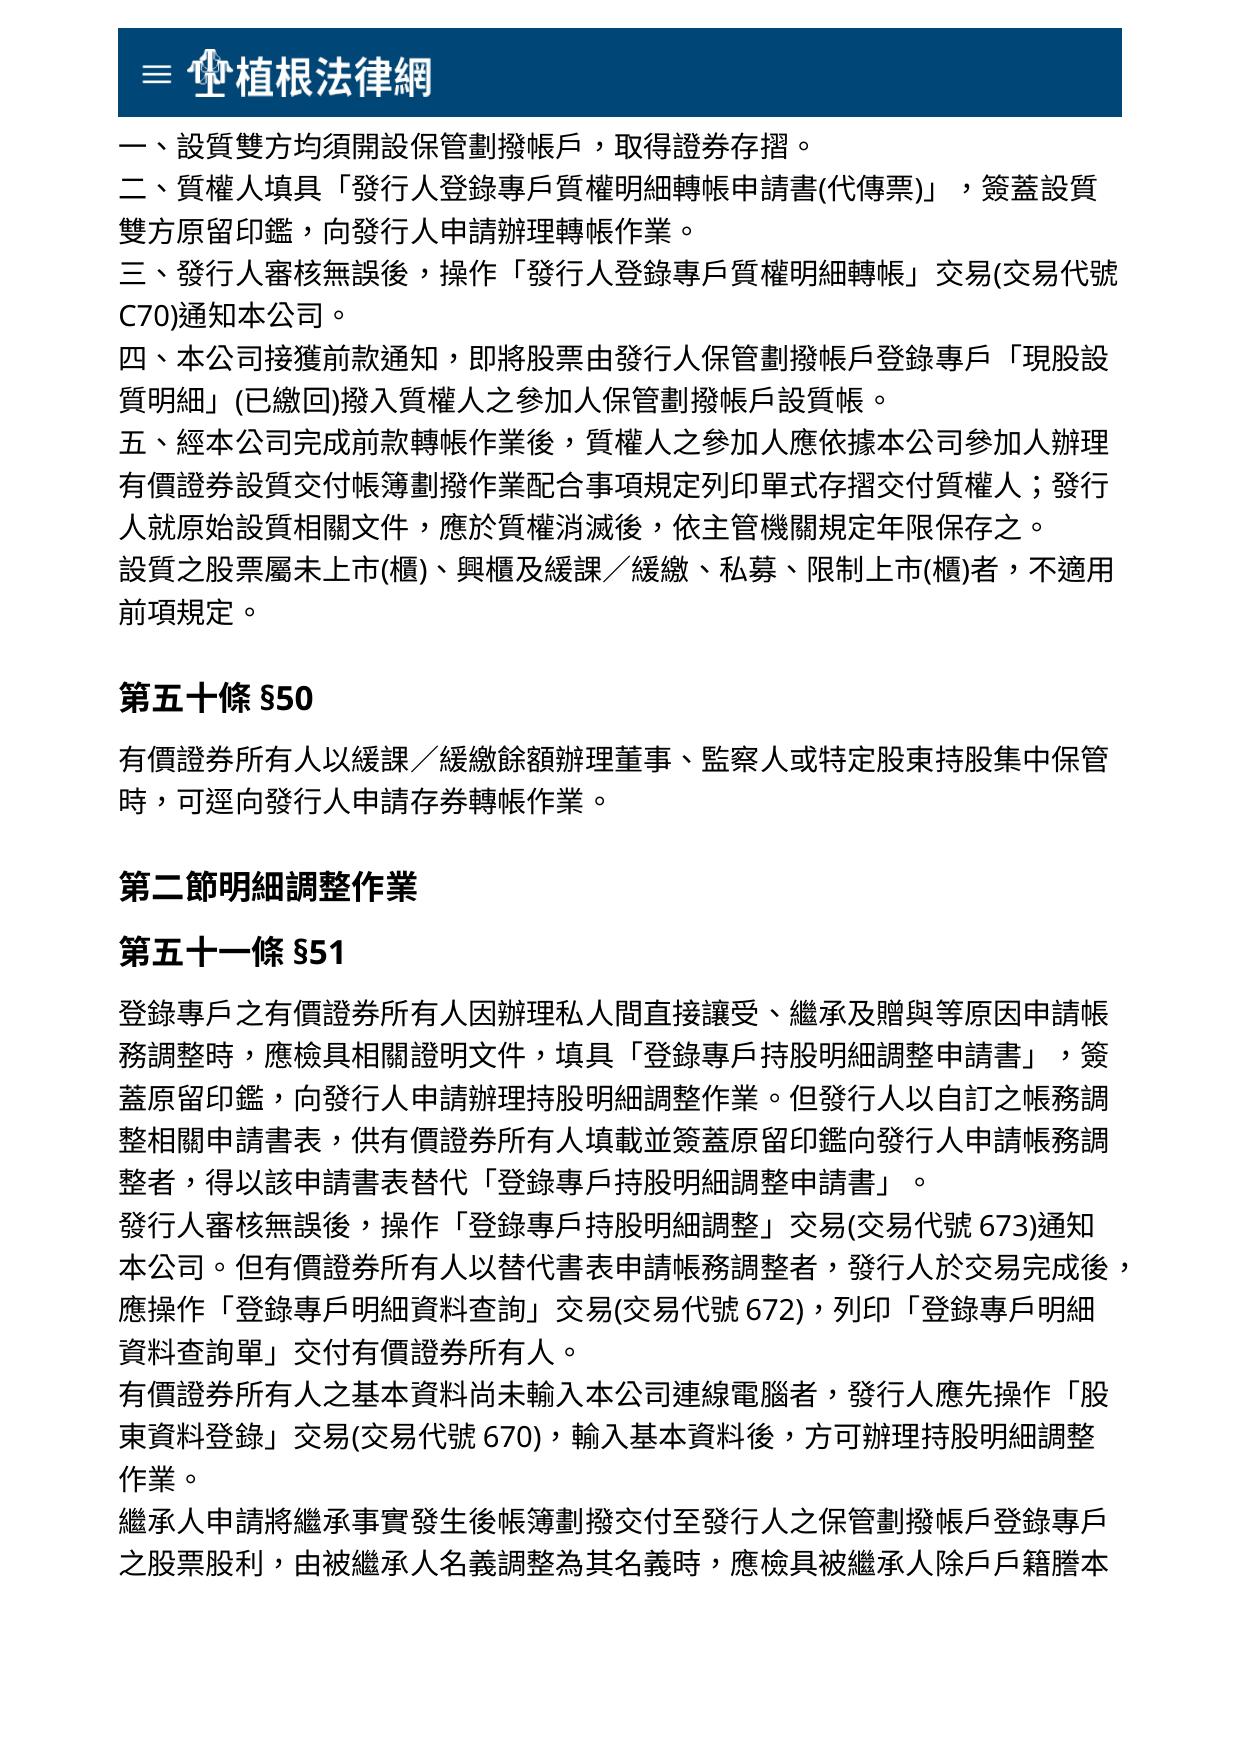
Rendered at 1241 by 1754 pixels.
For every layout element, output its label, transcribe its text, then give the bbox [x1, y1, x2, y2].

text 第二節明細調整作業 [118, 861, 1122, 909]
text 二、質權人填具「發行人登錄專戶質權明細轉帳申請書(代傳票)」，簽蓋設質雙方原留印鑑，向發行人申請辦理轉帳作業。 [118, 166, 1122, 251]
text 三、發行人審核無誤後，操作「發行人登錄專戶質權明細轉帳」交易(交易代號C70)通知本公司。 [118, 251, 1122, 335]
picture [118, 28, 1122, 117]
text 一、設質雙方均須開設保管劃撥帳戶，取得證券存摺。 [118, 123, 1122, 166]
text 四、本公司接獲前款通知，即將股票由發行人保管劃撥帳戶登錄專戶「現股設質明細」(已繳回)撥入質權人之參加人保管劃撥帳戶設質帳。 [118, 335, 1122, 420]
text 有價證券所有人以緩課／緩繳餘額辦理董事、監察人或特定股東持股集中保管時，可逕向發行人申請存券轉帳作業。 [118, 736, 1122, 821]
text 發行人審核無誤後，操作「登錄專戶持股明細調整」交易(交易代號673)通知本公司。但有價證券所有人以替代書表申請帳務調整者，發行人於交易完成後，應操作「登錄專戶明細資料查詢」交易(交易代號672)，列印「登錄專戶明細資料查詢單」交付有價證券所有人。 [118, 1202, 1122, 1371]
text 五、經本公司完成前款轉帳作業後，質權人之參加人應依據本公司參加人辦理有價證券設質交付帳簿劃撥作業配合事項規定列印單式存摺交付質權人；發行人就原始設質相關文件，應於質權消滅後，依主管機關規定年限保存之。 [118, 420, 1122, 547]
text 第五十條 §50 [118, 671, 1122, 720]
text 設質之股票屬未上市(櫃)、興櫃及緩課／緩繳、私募、限制上市(櫃)者，不適用前項規定。 [118, 547, 1122, 632]
text 登錄專戶之有價證券所有人因辦理私人間直接讓受、繼承及贈與等原因申請帳務調整時，應檢具相關證明文件，填具「登錄專戶持股明細調整申請書」，簽蓋原留印鑑，向發行人申請辦理持股明細調整作業。但發行人以自訂之帳務調整相關申請書表，供有價證券所有人填載並簽蓋原留印鑑向發行人申請帳務調整者，得以該申請書表替代「登錄專戶持股明細調整申請書」。 [118, 991, 1122, 1202]
text 繼承人申請將繼承事實發生後帳簿劃撥交付至發行人之保管劃撥帳戶登錄專戶之股票股利，由被繼承人名義調整為其名義時，應檢具被繼承人除戶戶籍謄本 [118, 1498, 1122, 1583]
text 有價證券所有人之基本資料尚未輸入本公司連線電腦者，發行人應先操作「股東資料登錄」交易(交易代號670)，輸入基本資料後，方可辦理持股明細調整作業。 [118, 1371, 1122, 1498]
text 第五十一條 §51 [118, 926, 1122, 974]
